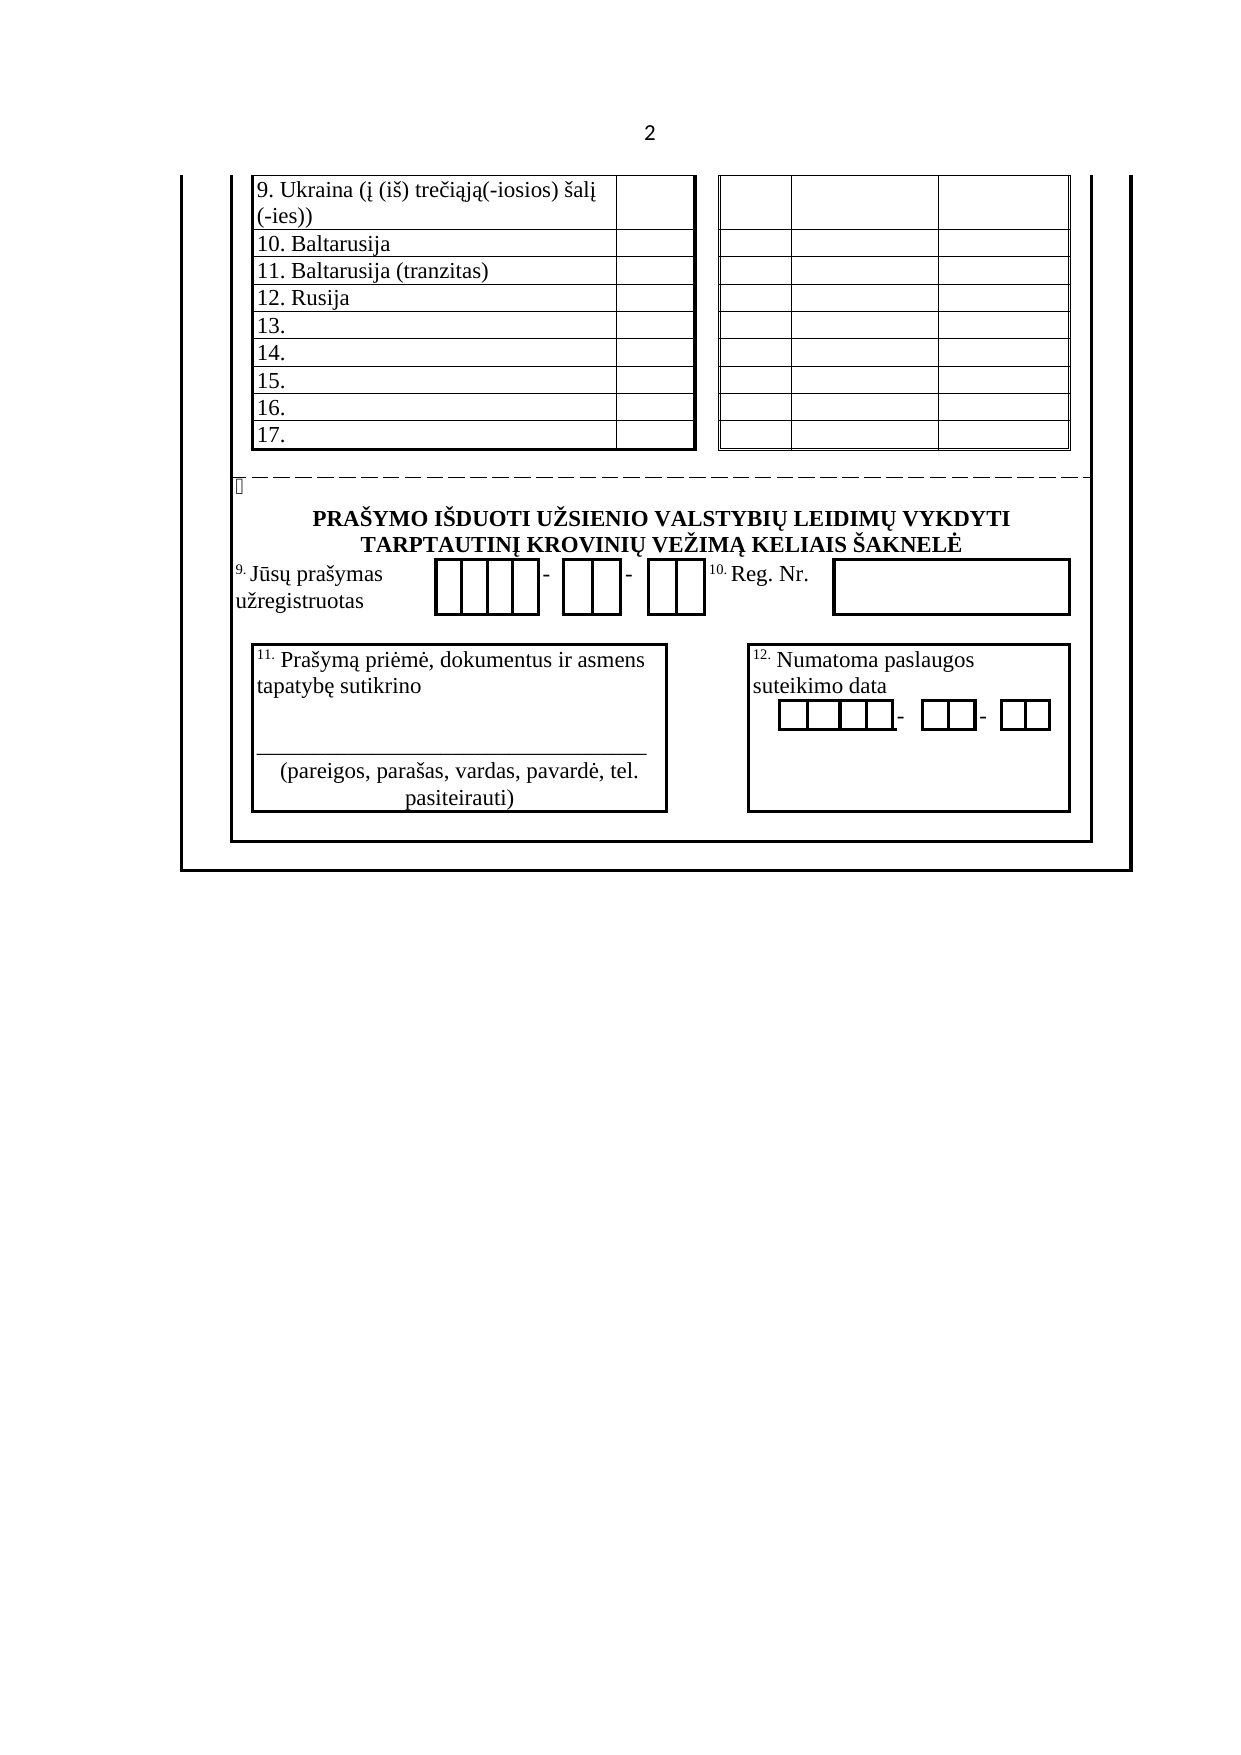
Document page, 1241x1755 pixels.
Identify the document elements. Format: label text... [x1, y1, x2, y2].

table_cell [721, 285, 791, 311]
table_cell 17. [254, 421, 616, 448]
table_cell [1071, 229, 1090, 256]
table_cell [183, 366, 230, 393]
table_cell [183, 643, 230, 698]
table_cell [667, 613, 719, 643]
table_cell [183, 477, 230, 505]
table_cell [736, 613, 748, 643]
table_cell [489, 561, 511, 613]
table_cell [233, 338, 251, 366]
table_cell [668, 728, 719, 810]
table_cell [1071, 558, 1090, 613]
table_cell [231, 843, 1092, 869]
table_cell [183, 810, 230, 840]
table_cell [438, 561, 460, 613]
table_cell [697, 284, 718, 311]
table_cell [1071, 420, 1090, 448]
table_cell [617, 367, 693, 393]
table_cell [1093, 699, 1129, 728]
table_cell [617, 176, 693, 229]
table_cell [792, 394, 938, 420]
table_cell [254, 699, 665, 728]
table_cell - [540, 558, 562, 613]
table_cell [792, 421, 938, 448]
table_cell [924, 702, 947, 728]
table_cell [617, 230, 693, 256]
table_cell [792, 176, 938, 229]
table_cell [939, 339, 1068, 366]
table_cell [668, 643, 719, 698]
table_cell [836, 561, 1068, 613]
table_cell [183, 338, 230, 366]
table_cell [565, 561, 591, 613]
table_cell [697, 175, 718, 229]
table_cell [1093, 256, 1129, 283]
table_cell [1069, 613, 1090, 643]
table_cell [697, 338, 718, 366]
table_cell [617, 421, 693, 448]
table_cell [594, 561, 619, 613]
table_cell [1093, 558, 1129, 613]
table_cell [1051, 699, 1068, 728]
table_cell [792, 367, 938, 393]
table_cell [1093, 810, 1129, 840]
table_cell [721, 176, 791, 229]
table_cell [736, 643, 747, 698]
table_cell [736, 810, 1069, 840]
table_cell [792, 285, 938, 311]
table_cell [183, 256, 230, 283]
table_cell [668, 699, 719, 728]
table_cell [939, 257, 1068, 283]
table_cell [697, 311, 718, 338]
table_cell 16. [254, 394, 616, 420]
table_cell [1071, 338, 1090, 366]
table_cell [233, 229, 251, 256]
table_cell [939, 312, 1068, 338]
table_cell 11. Baltarusija (tranzitas) [254, 257, 616, 283]
table_cell [233, 256, 251, 283]
table_cell [792, 257, 938, 283]
table_cell 11. Prašymą priėmė, dokumentus ir asmens tapatybę sutikrino [254, 646, 665, 698]
table_cell [719, 699, 736, 728]
table_cell [950, 702, 973, 728]
table_cell [781, 702, 806, 728]
table_cell [719, 613, 736, 643]
table_cell [1093, 366, 1129, 393]
table_cell [697, 366, 718, 393]
table_cell [233, 613, 252, 643]
table_cell [233, 284, 251, 311]
table_cell [750, 699, 778, 728]
table_cell [1071, 175, 1090, 229]
table_cell [721, 230, 791, 256]
table_cell 13. [254, 312, 616, 338]
table_cell [183, 699, 230, 728]
table_cell [1071, 311, 1090, 338]
table_cell [1093, 728, 1129, 810]
table_cell [233, 311, 251, 338]
table_cell [1027, 702, 1048, 728]
table_cell [1093, 448, 1129, 477]
table_cell [183, 505, 230, 557]
table_cell [1071, 699, 1090, 728]
table_cell 10. Reg. Nr. [706, 558, 832, 613]
table_cell [697, 229, 718, 256]
table_cell [233, 810, 252, 840]
table_cell [183, 558, 230, 613]
table_cell [183, 613, 230, 643]
table_cell [1093, 420, 1129, 448]
table_cell [719, 643, 736, 698]
table_cell [617, 394, 693, 420]
table_cell [697, 256, 718, 283]
table_cell [1069, 448, 1090, 477]
table_cell [939, 176, 1068, 229]
table_cell [721, 257, 791, 283]
table_cell [1071, 643, 1090, 698]
table_cell [1071, 366, 1090, 393]
table_cell [183, 420, 230, 448]
table_cell 12. Rusija [254, 285, 616, 311]
table_cell [842, 702, 865, 728]
table_cell [721, 421, 791, 448]
table_cell __________________________________ (pareigos, parašas, vardas, pavardė, tel. pasiteirauti) [254, 728, 665, 810]
table_cell [719, 728, 736, 810]
table_cell [1093, 393, 1129, 420]
table_cell [1093, 338, 1129, 366]
table_cell [233, 643, 251, 698]
table_cell [939, 394, 1068, 420]
table_cell [792, 339, 938, 366]
table_cell [678, 561, 703, 613]
table_cell [183, 393, 230, 420]
table_cell [233, 393, 251, 420]
table_cell 9. Jūsų prašymas užregistruotas [233, 558, 434, 613]
table_cell [939, 230, 1068, 256]
table_cell [1093, 643, 1129, 698]
table_cell [721, 339, 791, 366]
table_cell 15. [254, 367, 616, 393]
table_cell [736, 699, 747, 728]
table_cell 10. Baltarusija [254, 230, 616, 256]
table_cell [1071, 256, 1090, 283]
table_cell [939, 367, 1068, 393]
table_cell [617, 339, 693, 366]
table_cell [617, 257, 693, 283]
table_cell [1093, 284, 1129, 311]
table_cell [183, 175, 230, 229]
table_cell [650, 561, 675, 613]
table_cell [253, 810, 719, 840]
table_cell [253, 448, 1069, 477]
table_cell [514, 561, 537, 613]
table_cell [183, 728, 230, 810]
table_cell [1071, 728, 1090, 810]
table_cell [809, 702, 838, 728]
table_cell [939, 285, 1068, 311]
table_cell [1092, 840, 1129, 869]
table_cell [697, 420, 718, 448]
table_cell [721, 367, 791, 393]
table_cell - [977, 699, 1000, 728]
table_cell [697, 393, 718, 420]
table_cell [913, 616, 1069, 643]
table_cell - [894, 699, 921, 728]
table_cell [792, 230, 938, 256]
table_cell [779, 731, 897, 810]
table_cell [1093, 613, 1129, 643]
table_cell 9. Ukraina (į (iš) trečiąją(-iosios) šalį (-ies)) [254, 176, 616, 229]
table_cell  [233, 477, 1090, 505]
table_cell PRAŠYMO IŠDUOTI UŽSIENIO VALSTYBIŲ LEIDIMŲ VYKDYTI TARPTAUTINĮ KROVINIŲ VEŽIMĄ KELIAIS ŠAKNELĖ [233, 505, 1090, 557]
table_cell [1069, 810, 1090, 840]
table_cell [736, 728, 747, 810]
table_cell [617, 312, 693, 338]
table_cell [233, 699, 251, 728]
table_cell [1093, 505, 1129, 557]
table_cell [233, 728, 251, 810]
table_cell 14. [254, 339, 616, 366]
table_cell [183, 229, 230, 256]
table_cell [233, 366, 251, 393]
table_cell [1093, 477, 1129, 505]
table_cell [897, 728, 922, 810]
table_cell [750, 728, 779, 810]
table_cell - [622, 558, 647, 613]
table_cell [923, 731, 975, 810]
table_cell [183, 311, 230, 338]
table_cell [1050, 728, 1068, 810]
table_cell [233, 420, 251, 448]
table_cell [721, 312, 791, 338]
table_cell [749, 613, 912, 643]
table_cell [792, 312, 938, 338]
table_cell [233, 175, 251, 229]
table_cell [1071, 393, 1090, 420]
table_cell [868, 702, 891, 728]
table_cell [183, 284, 230, 311]
table_cell [1093, 175, 1129, 229]
table_cell [253, 613, 667, 643]
table_cell [617, 285, 693, 311]
table_cell [1071, 284, 1090, 311]
table_cell [1002, 731, 1050, 810]
table_cell [721, 394, 791, 420]
table_cell [183, 840, 231, 869]
table_cell [1093, 229, 1129, 256]
table_cell [1093, 311, 1129, 338]
table_cell 12. Numatoma paslaugos suteikimo data [750, 646, 1068, 698]
table_cell [233, 448, 252, 477]
table_cell [183, 448, 230, 477]
table_cell [719, 810, 736, 840]
table_cell [1003, 702, 1024, 728]
table_cell [463, 561, 486, 613]
table_cell [939, 421, 1068, 448]
table_cell [975, 728, 1002, 810]
